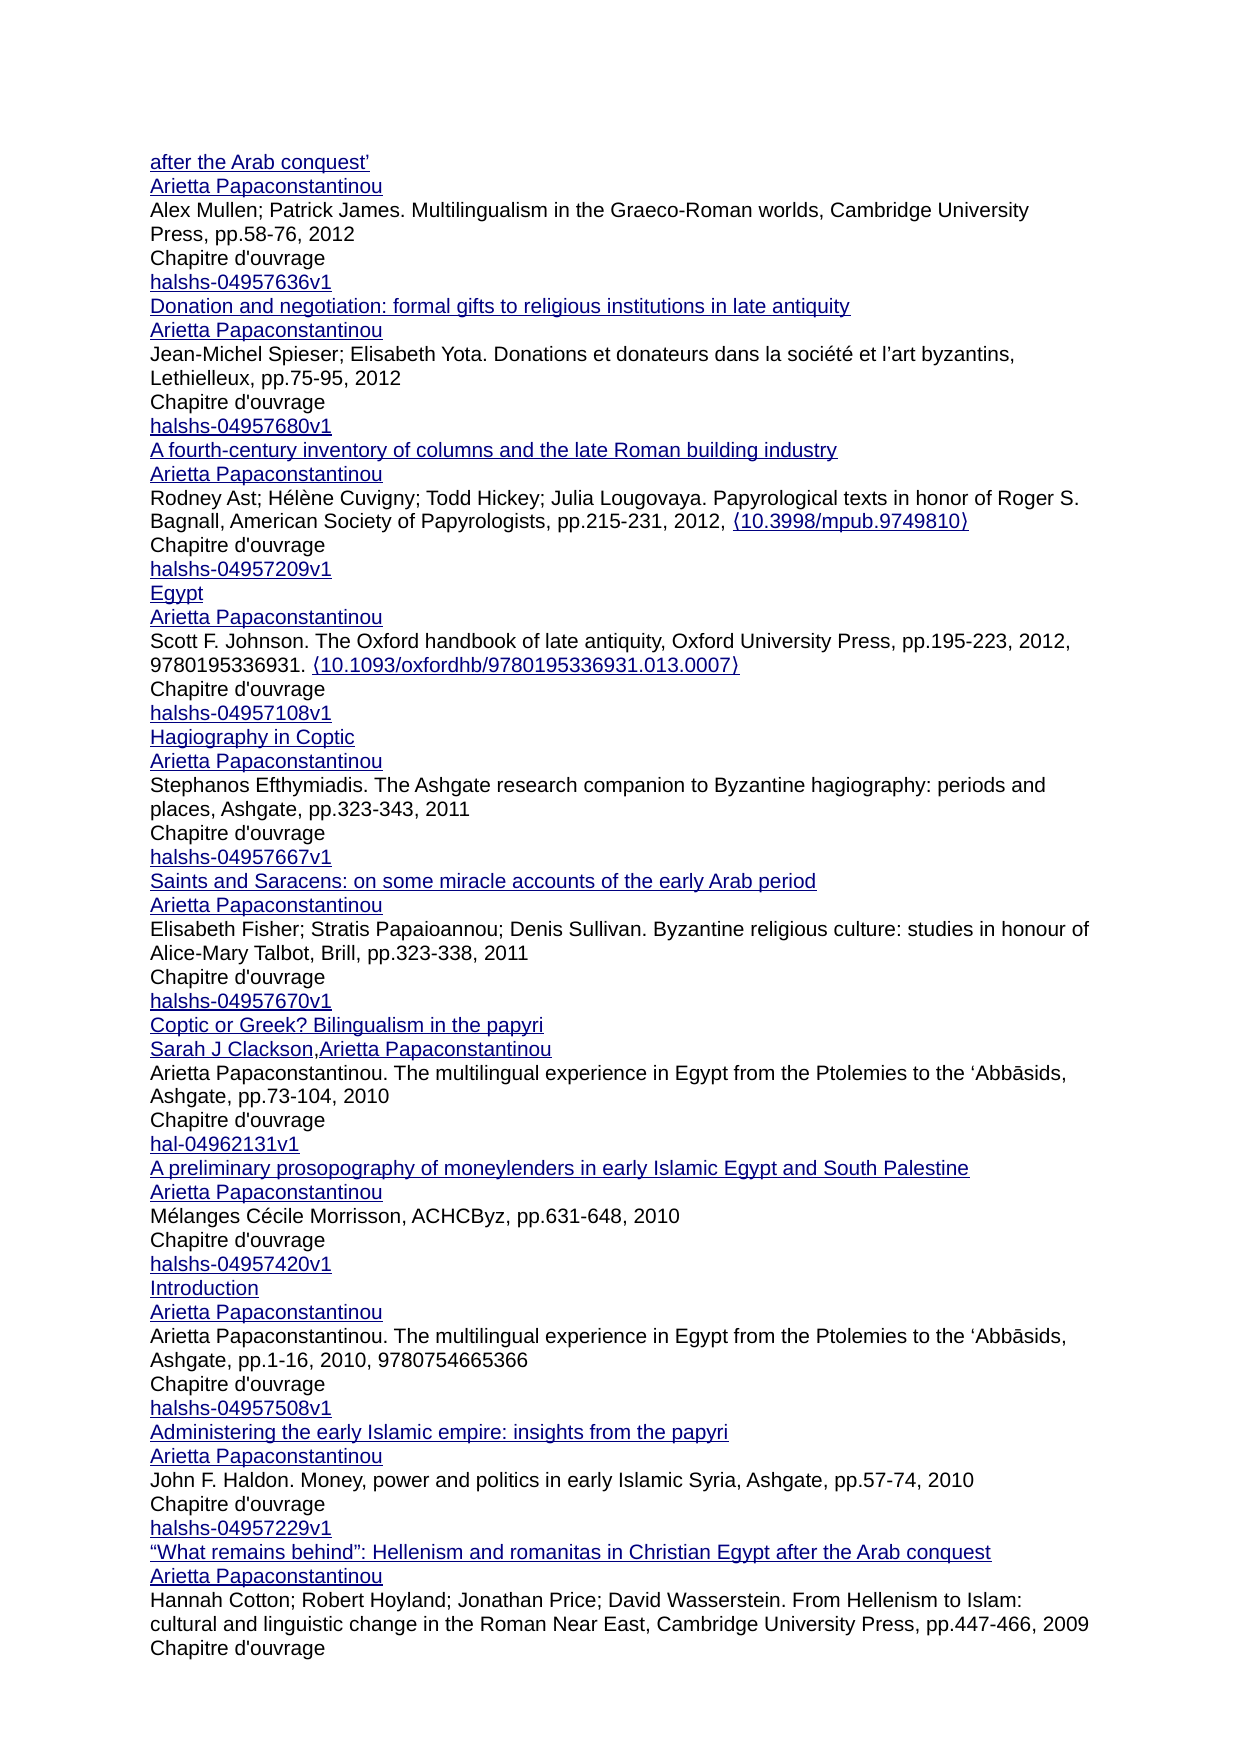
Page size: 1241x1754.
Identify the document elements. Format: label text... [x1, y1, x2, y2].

table_cell A fourth-century inventory of columns and the late Roman building industry Arietta Papaconstantinou Rodney Ast; Hélène Cuvigny; Todd Hickey; Julia Lougovaya. Papyrological texts in honor of Roger S. Bagnall, American Society of Papyrologists, pp.215-231, 2012, ⟨10.3998/mpub.9749810⟩ Chapitre d'ouvrage halshs-04957209v1 [150, 438, 1090, 581]
table_cell after the Arab conquest’ Arietta Papaconstantinou Alex Mullen; Patrick James. Multilingualism in the Graeco-Roman worlds, Cambridge University Press, pp.58-76, 2012 Chapitre d'ouvrage halshs-04957636v1 [150, 150, 1090, 294]
table_cell Coptic or Greek? Bilingualism in the papyri Sarah J Clackson,Arietta Papaconstantinou Arietta Papaconstantinou. The multilingual experience in Egypt from the Ptolemies to the ‘Abbāsids, Ashgate, pp.73-104, 2010 Chapitre d'ouvrage hal-04962131v1 [150, 1013, 1090, 1156]
table_cell Introduction Arietta Papaconstantinou Arietta Papaconstantinou. The multilingual experience in Egypt from the Ptolemies to the ‘Abbāsids, Ashgate, pp.1-16, 2010, 9780754665366 Chapitre d'ouvrage halshs-04957508v1 [150, 1276, 1090, 1420]
table_cell Saints and Saracens: on some miracle accounts of the early Arab period Arietta Papaconstantinou Elisabeth Fisher; Stratis Papaioannou; Denis Sullivan. Byzantine religious culture: studies in honour of Alice-Mary Talbot, Brill, pp.323-338, 2011 Chapitre d'ouvrage halshs-04957670v1 [150, 869, 1090, 1012]
table_cell “What remains behind”: Hellenism and romanitas in Christian Egypt after the Arab conquest Arietta Papaconstantinou Hannah Cotton; Robert Hoyland; Jonathan Price; David Wasserstein. From Hellenism to Islam: cultural and linguistic change in the Roman Near East, Cambridge University Press, pp.447-466, 2009 Chapitre d'ouvrage [150, 1540, 1090, 1659]
table_cell Administering the early Islamic empire: insights from the papyri Arietta Papaconstantinou John F. Haldon. Money, power and politics in early Islamic Syria, Ashgate, pp.57-74, 2010 Chapitre d'ouvrage halshs-04957229v1 [150, 1420, 1090, 1539]
table_cell Hagiography in Coptic Arietta Papaconstantinou Stephanos Efthymiadis. The Ashgate research companion to Byzantine hagiography: periods and places, Ashgate, pp.323-343, 2011 Chapitre d'ouvrage halshs-04957667v1 [150, 725, 1090, 869]
table_cell A preliminary prosopography of moneylenders in early Islamic Egypt and South Palestine Arietta Papaconstantinou Mélanges Cécile Morrisson, ACHCByz, pp.631-648, 2010 Chapitre d'ouvrage halshs-04957420v1 [150, 1156, 1090, 1276]
table_cell Donation and negotiation: formal gifts to religious institutions in late antiquity Arietta Papaconstantinou Jean-Michel Spieser; Elisabeth Yota. Donations et donateurs dans la société et l’art byzantins, Lethielleux, pp.75-95, 2012 Chapitre d'ouvrage halshs-04957680v1 [150, 294, 1090, 437]
table_cell Egypt Arietta Papaconstantinou Scott F. Johnson. The Oxford handbook of late antiquity, Oxford University Press, pp.195-223, 2012, 9780195336931. ⟨10.1093/oxfordhb/9780195336931.013.0007⟩ Chapitre d'ouvrage halshs-04957108v1 [150, 581, 1090, 725]
